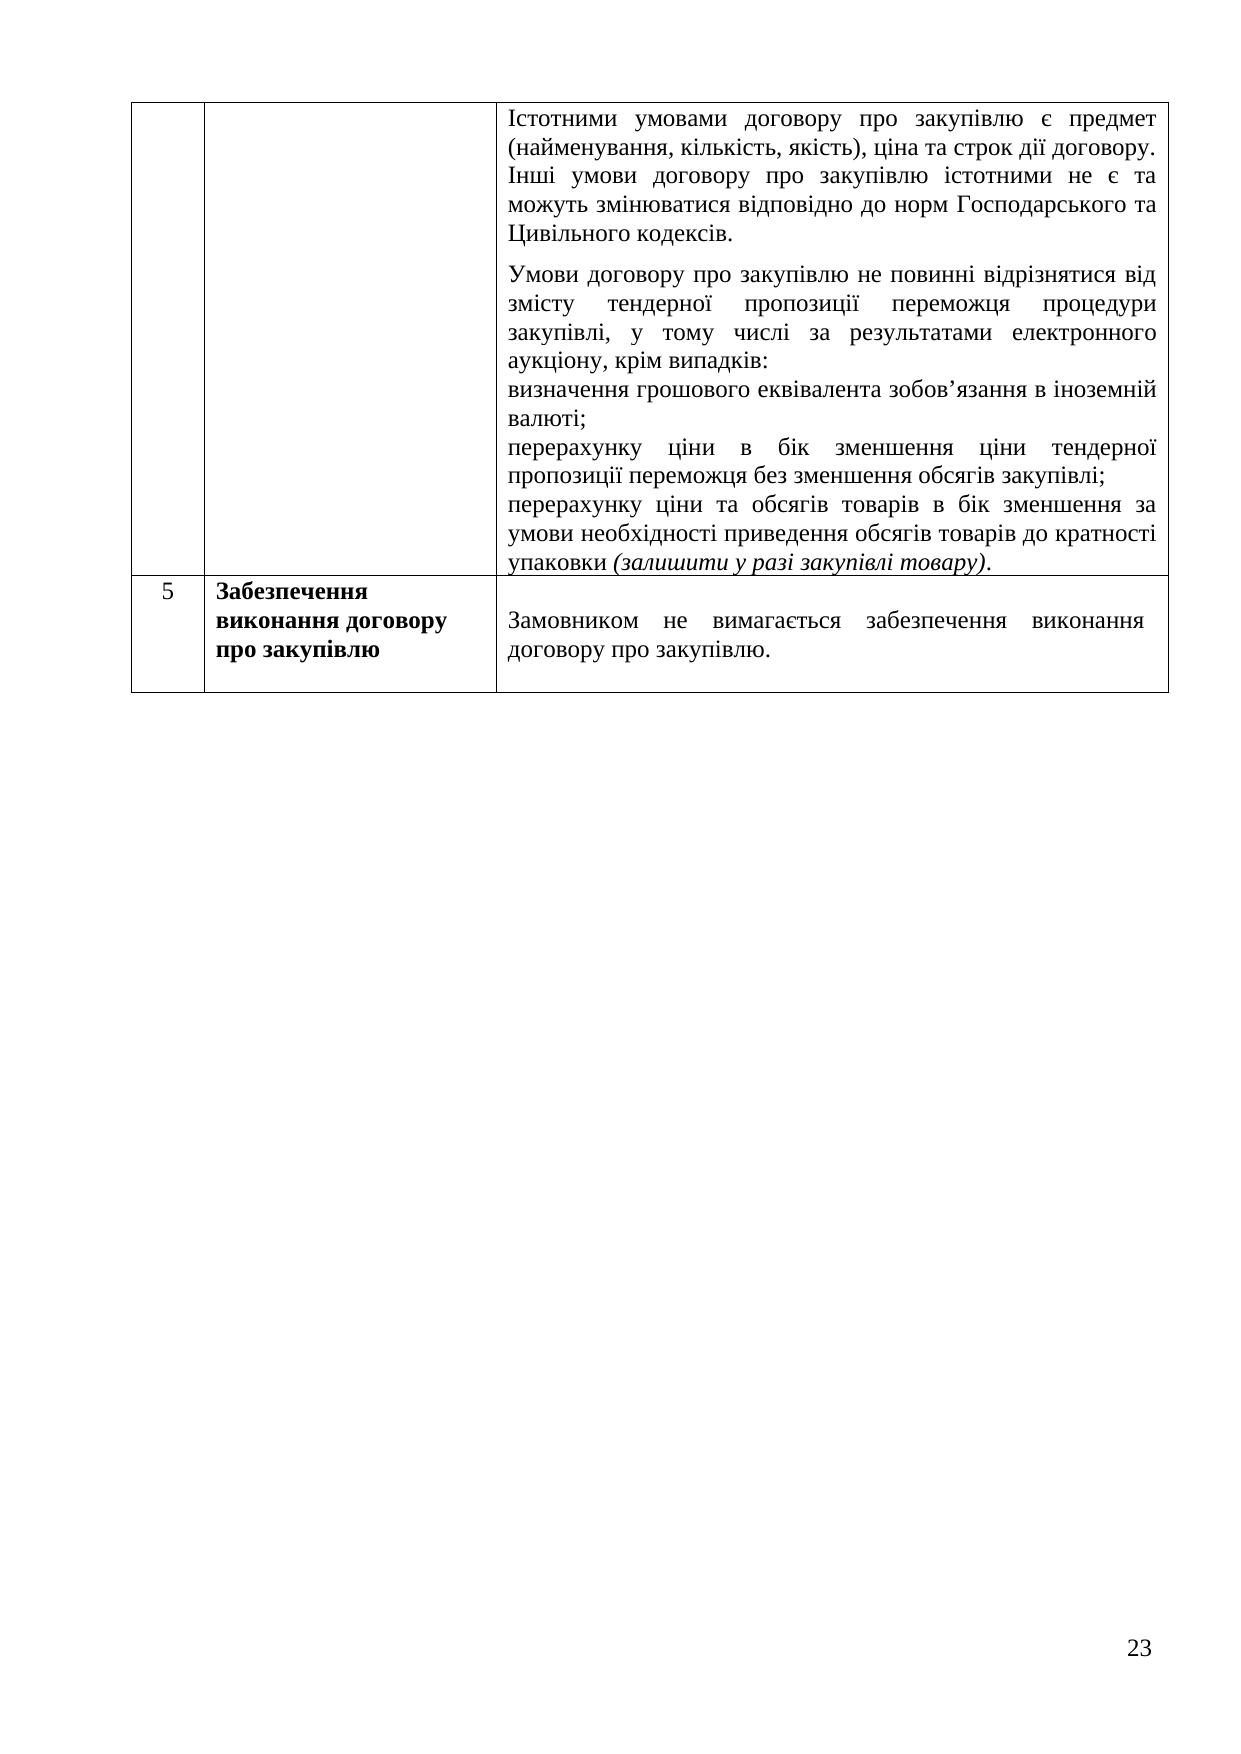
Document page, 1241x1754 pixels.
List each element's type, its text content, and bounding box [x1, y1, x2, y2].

table_cell 5 [132, 576, 204, 692]
table_cell [132, 103, 204, 575]
table_cell [205, 103, 496, 575]
table_cell Забезпечення виконання договору про закупівлю [205, 576, 496, 692]
table_cell Замовником не вимагається забезпечення виконання договору про закупівлю. [497, 576, 1168, 692]
table_cell Істотними умовами договору про закупівлю є предмет (найменування, кількість, якість), ціна та строк дії договору. Інші умови договору про закупівлю істотними не є та можуть змінюватися відповідно до норм Господарського та Цивільного кодексів. Умови договору про закупівлю не повинні відрізнятися від змісту тендерної пропозиції переможця процедури закупівлі, у тому числі за результатами електронного аукціону, крім випадків: визначення грошового еквівалента зобов’язання в іноземній валюті; перерахунку ціни в бік зменшення ціни тендерної пропозиції переможця без зменшення обсягів закупівлі; перерахунку ціни та обсягів товарів в бік зменшення за умови необхідності приведення обсягів товарів до кратності упаковки (залишити у разі закупівлі товару). [497, 103, 1168, 575]
